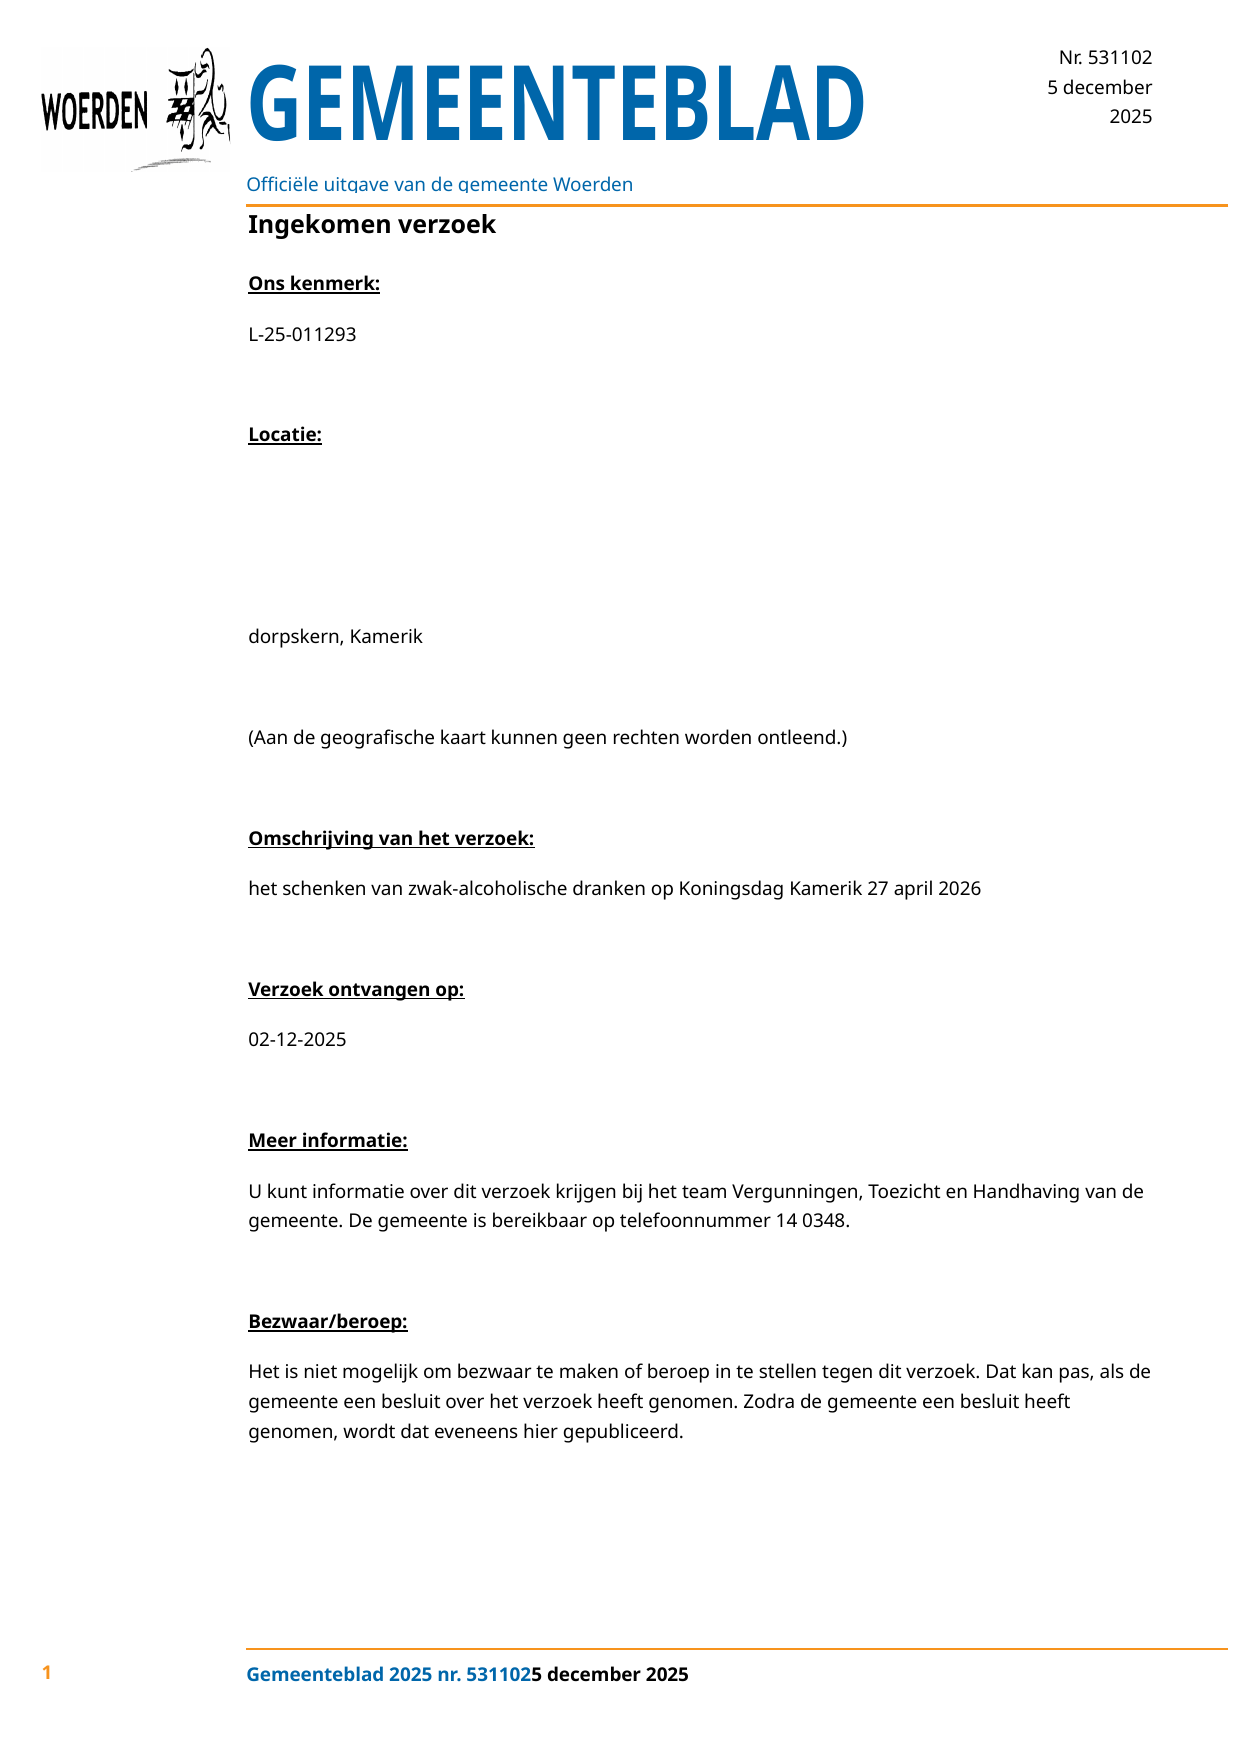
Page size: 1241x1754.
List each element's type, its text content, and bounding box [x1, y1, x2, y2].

text Ingekomen verzoek [248, 207, 1152, 241]
picture [41, 47, 231, 172]
text dorpskern, Kamerik [248, 623, 1152, 649]
text Het is niet mogelijk om bezwaar te maken of beroep in te stellen tegen dit verzoek. Dat kan pas, als de gemeente een besluit over het verzoek heeft genomen. Zodra de gemeente een besluit heeft genomen, wordt dat eveneens hier gepubliceerd. [248, 1359, 1152, 1443]
text Locatie: [248, 422, 1152, 447]
text Ons kenmerk: [248, 270, 1152, 296]
text 02-12-2025 [248, 1027, 1152, 1052]
text Verzoek ontvangen op: [248, 976, 1152, 1002]
text het schenken van zwak-alcoholische dranken op Koningsdag Kamerik 27 april 2026 [248, 875, 1152, 901]
text (Aan de geografische kaart kunnen geen rechten worden ontleend.) [248, 724, 1152, 750]
text U kunt informatie over dit verzoek krijgen bij het team Vergunningen, Toezicht en Handhaving van de gemeente. De gemeente is bereikbaar op telefoonnummer 14 0348. [248, 1178, 1152, 1233]
text L-25-011293 [248, 321, 1152, 346]
text Meer informatie: [248, 1127, 1152, 1153]
text Omschrijving van het verzoek: [248, 825, 1152, 851]
text Bezwaar/beroep: [248, 1308, 1152, 1334]
